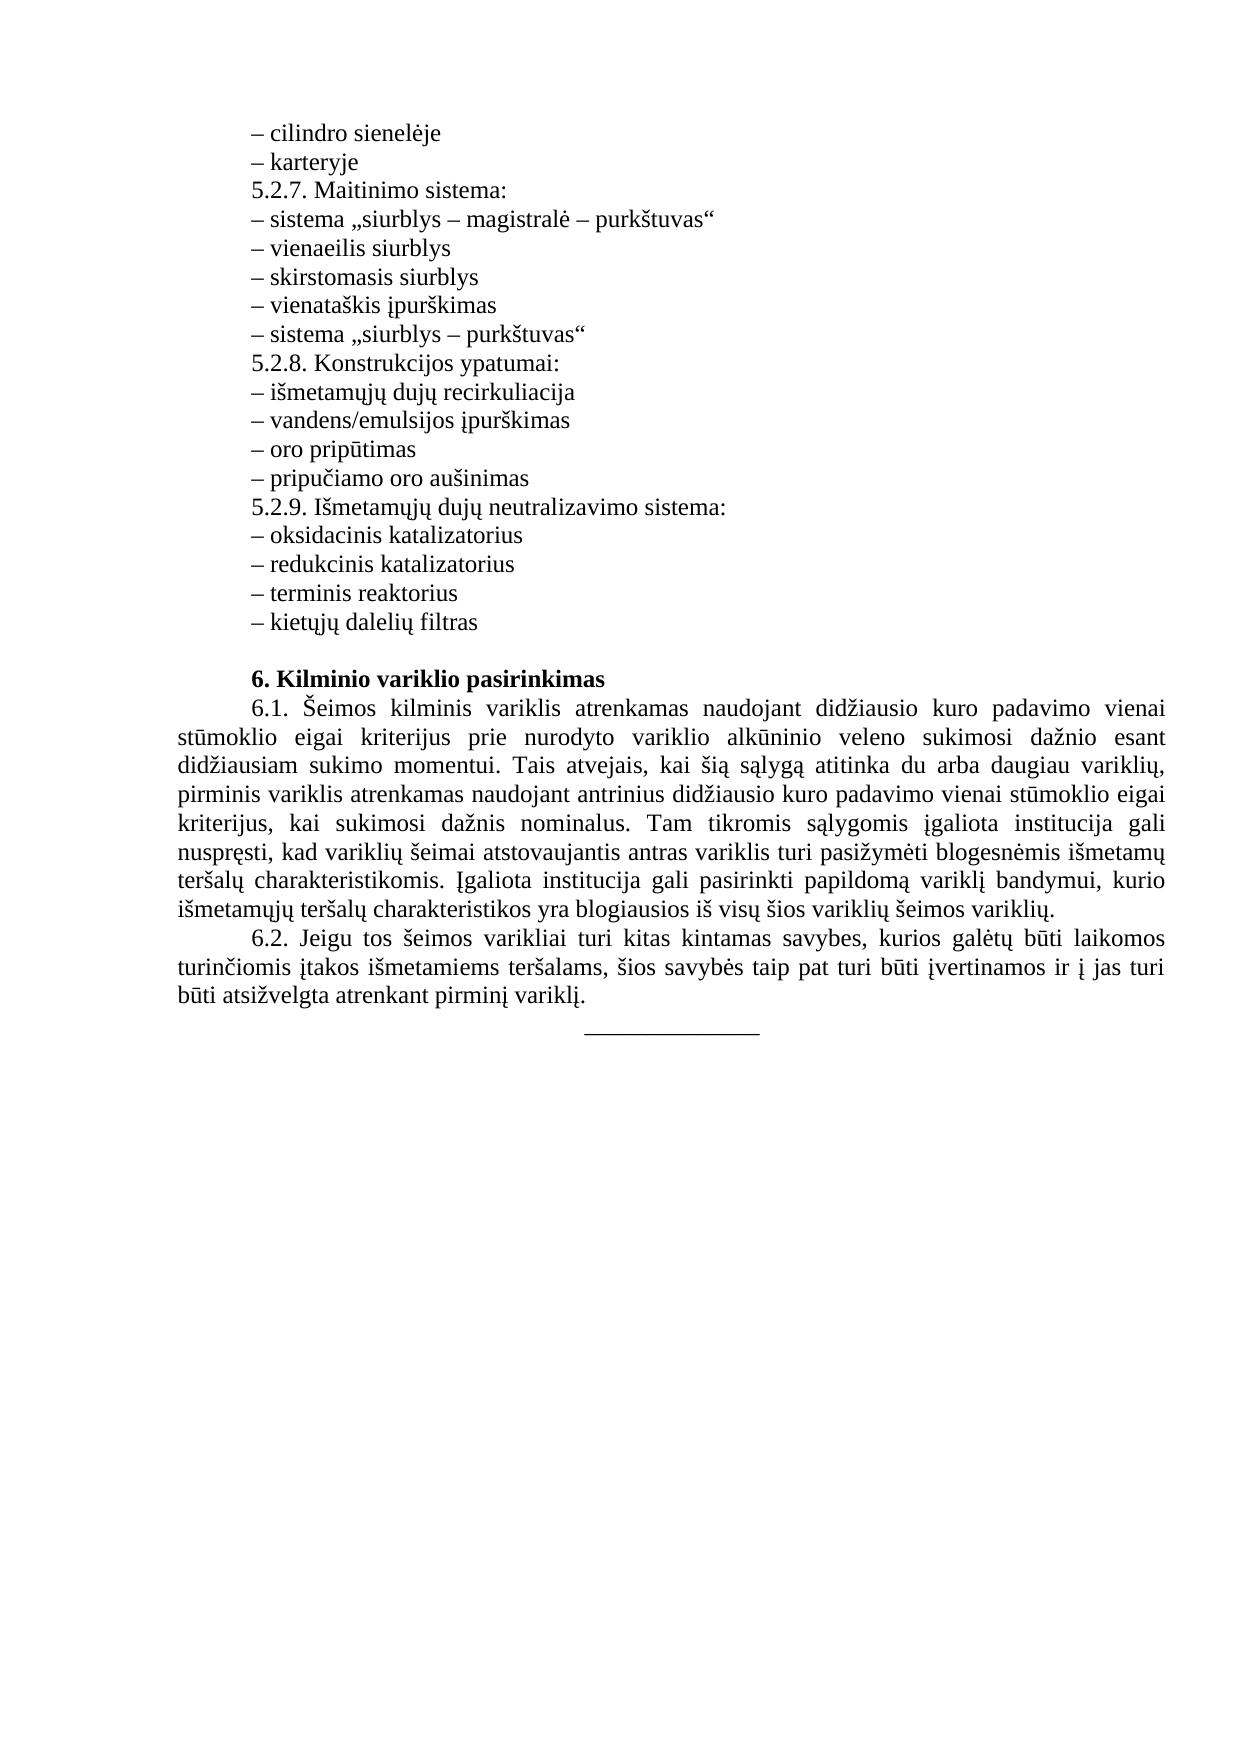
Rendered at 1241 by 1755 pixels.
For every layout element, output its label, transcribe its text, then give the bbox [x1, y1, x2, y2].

text – pripučiamo oro aušinimas [177, 463, 1166, 492]
text – redukcinis katalizatorius [177, 549, 1166, 578]
text – vienataškis įpurškimas [177, 291, 1166, 319]
text – cilindro sienelėje [177, 118, 1166, 147]
text 6. Kilminio variklio pasirinkimas [177, 664, 1166, 693]
text 6.1. Šeimos kilminis variklis atrenkamas naudojant didžiausio kuro padavimo vienai stūmoklio eigai kriterijus prie nurodyto variklio alkūninio veleno sukimosi dažnio esant didžiausiam sukimo momentui. Tais atvejais, kai šią sąlygą atitinka du arba daugiau variklių, pirminis variklis atrenkamas naudojant antrinius didžiausio kuro padavimo vienai stūmoklio eigai kriterijus, kai sukimosi dažnis nominalus. Tam tikromis sąlygomis įgaliota institucija gali nuspręsti, kad variklių šeimai atstovaujantis antras variklis turi pasižymėti blogesnėmis išmetamų teršalų charakteristikomis. Įgaliota institucija gali pasirinkti papildomą variklį bandymui, kurio išmetamųjų teršalų charakteristikos yra blogiausios iš visų šios variklių šeimos variklių. [177, 693, 1166, 923]
text – sistema „siurblys – purkštuvas“ [177, 319, 1166, 348]
text 6.2. Jeigu tos šeimos varikliai turi kitas kintamas savybes, kurios galėtų būti laikomos turinčiomis įtakos išmetamiems teršalams, šios savybės taip pat turi būti įvertinamos ir į jas turi būti atsižvelgta atrenkant pirminį variklį. [177, 923, 1166, 1009]
text 5.2.8. Konstrukcijos ypatumai: [177, 348, 1166, 377]
text – vienaeilis siurblys [177, 233, 1166, 262]
text – terminis reaktorius [177, 578, 1166, 607]
text – vandens/emulsijos įpurškimas [177, 406, 1166, 434]
text – sistema „siurblys – magistralė – purkštuvas“ [177, 204, 1166, 233]
text – oksidacinis katalizatorius [177, 521, 1166, 549]
text – išmetamųjų dujų recirkuliacija [177, 377, 1166, 406]
text – kietųjų dalelių filtras [177, 607, 1166, 636]
text 5.2.7. Maitinimo sistema: [177, 176, 1166, 204]
text – karteryje [177, 147, 1166, 176]
text 5.2.9. Išmetamųjų dujų neutralizavimo sistema: [177, 492, 1166, 521]
text ______________ [177, 1009, 1166, 1038]
text – skirstomasis siurblys [177, 262, 1166, 291]
text – oro pripūtimas [177, 434, 1166, 463]
